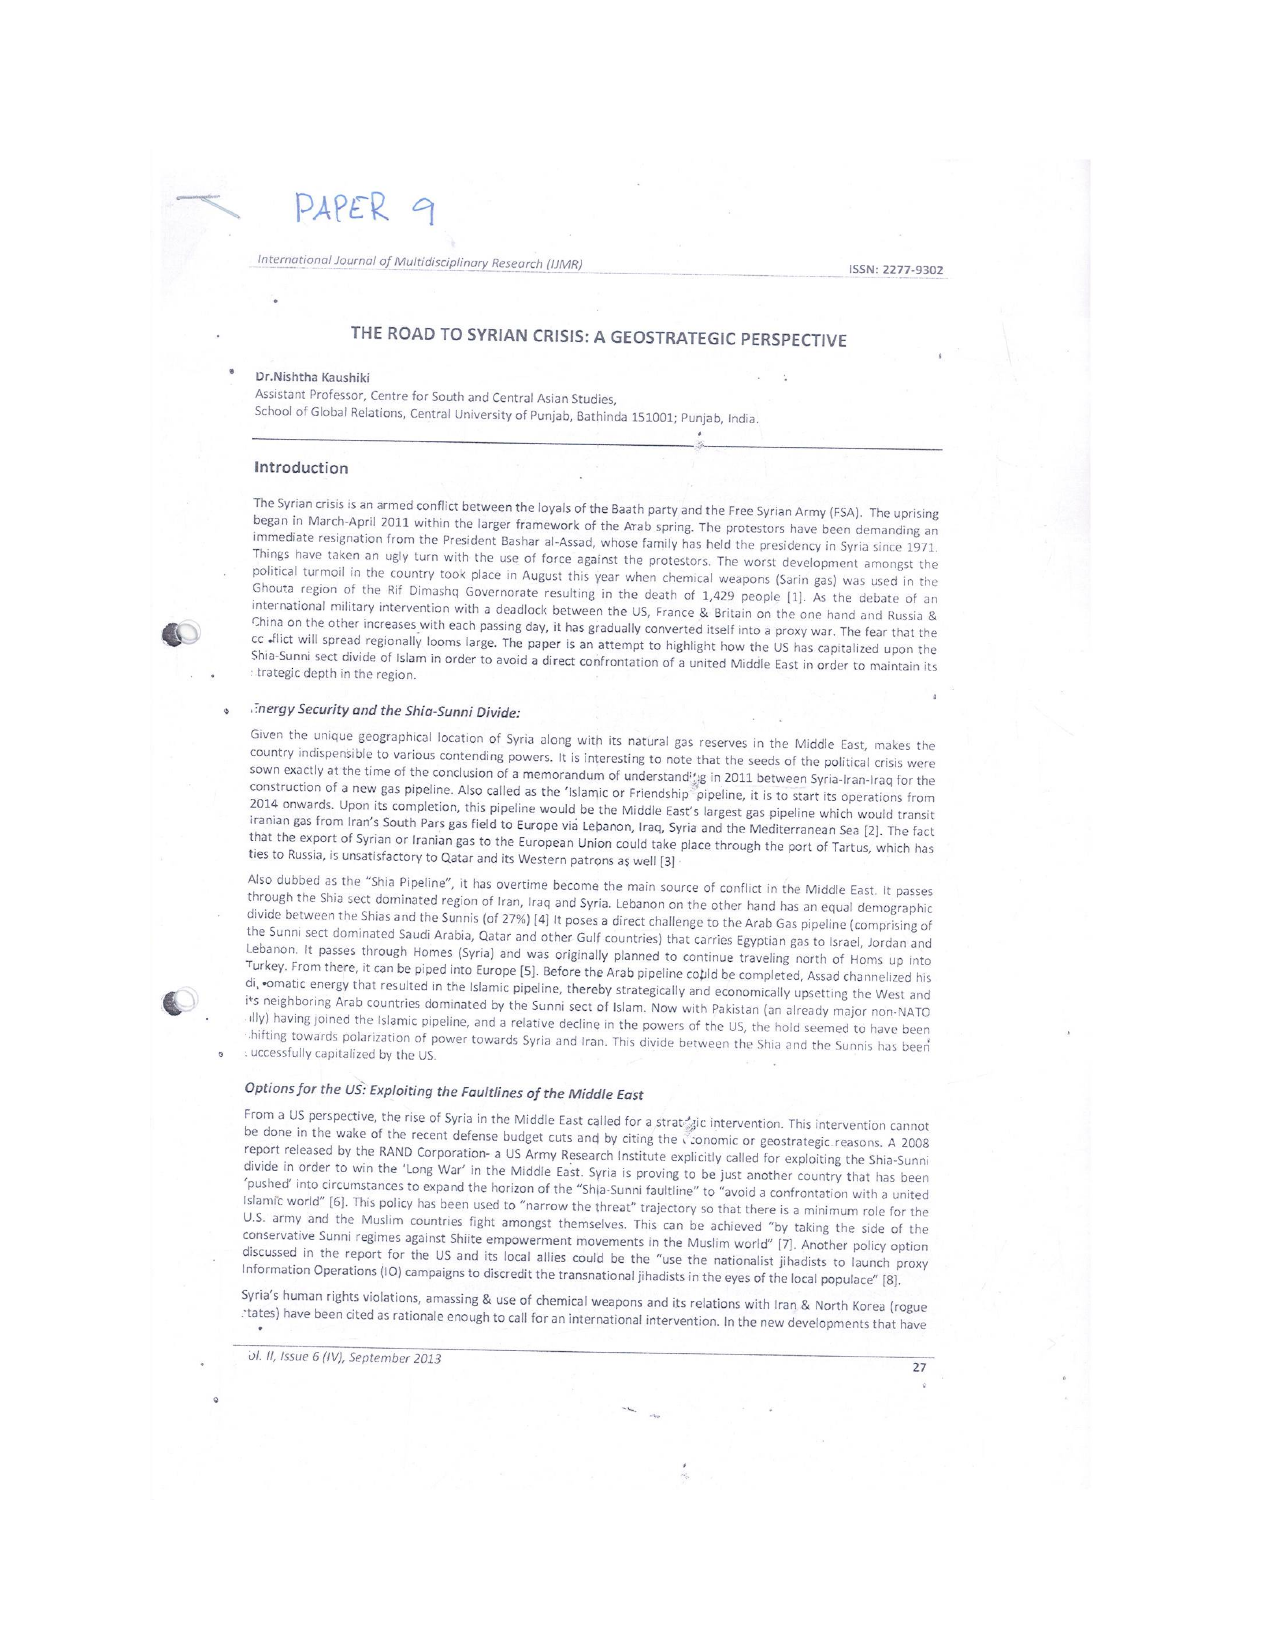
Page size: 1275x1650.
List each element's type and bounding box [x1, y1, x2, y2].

picture [150, 149, 1101, 1500]
